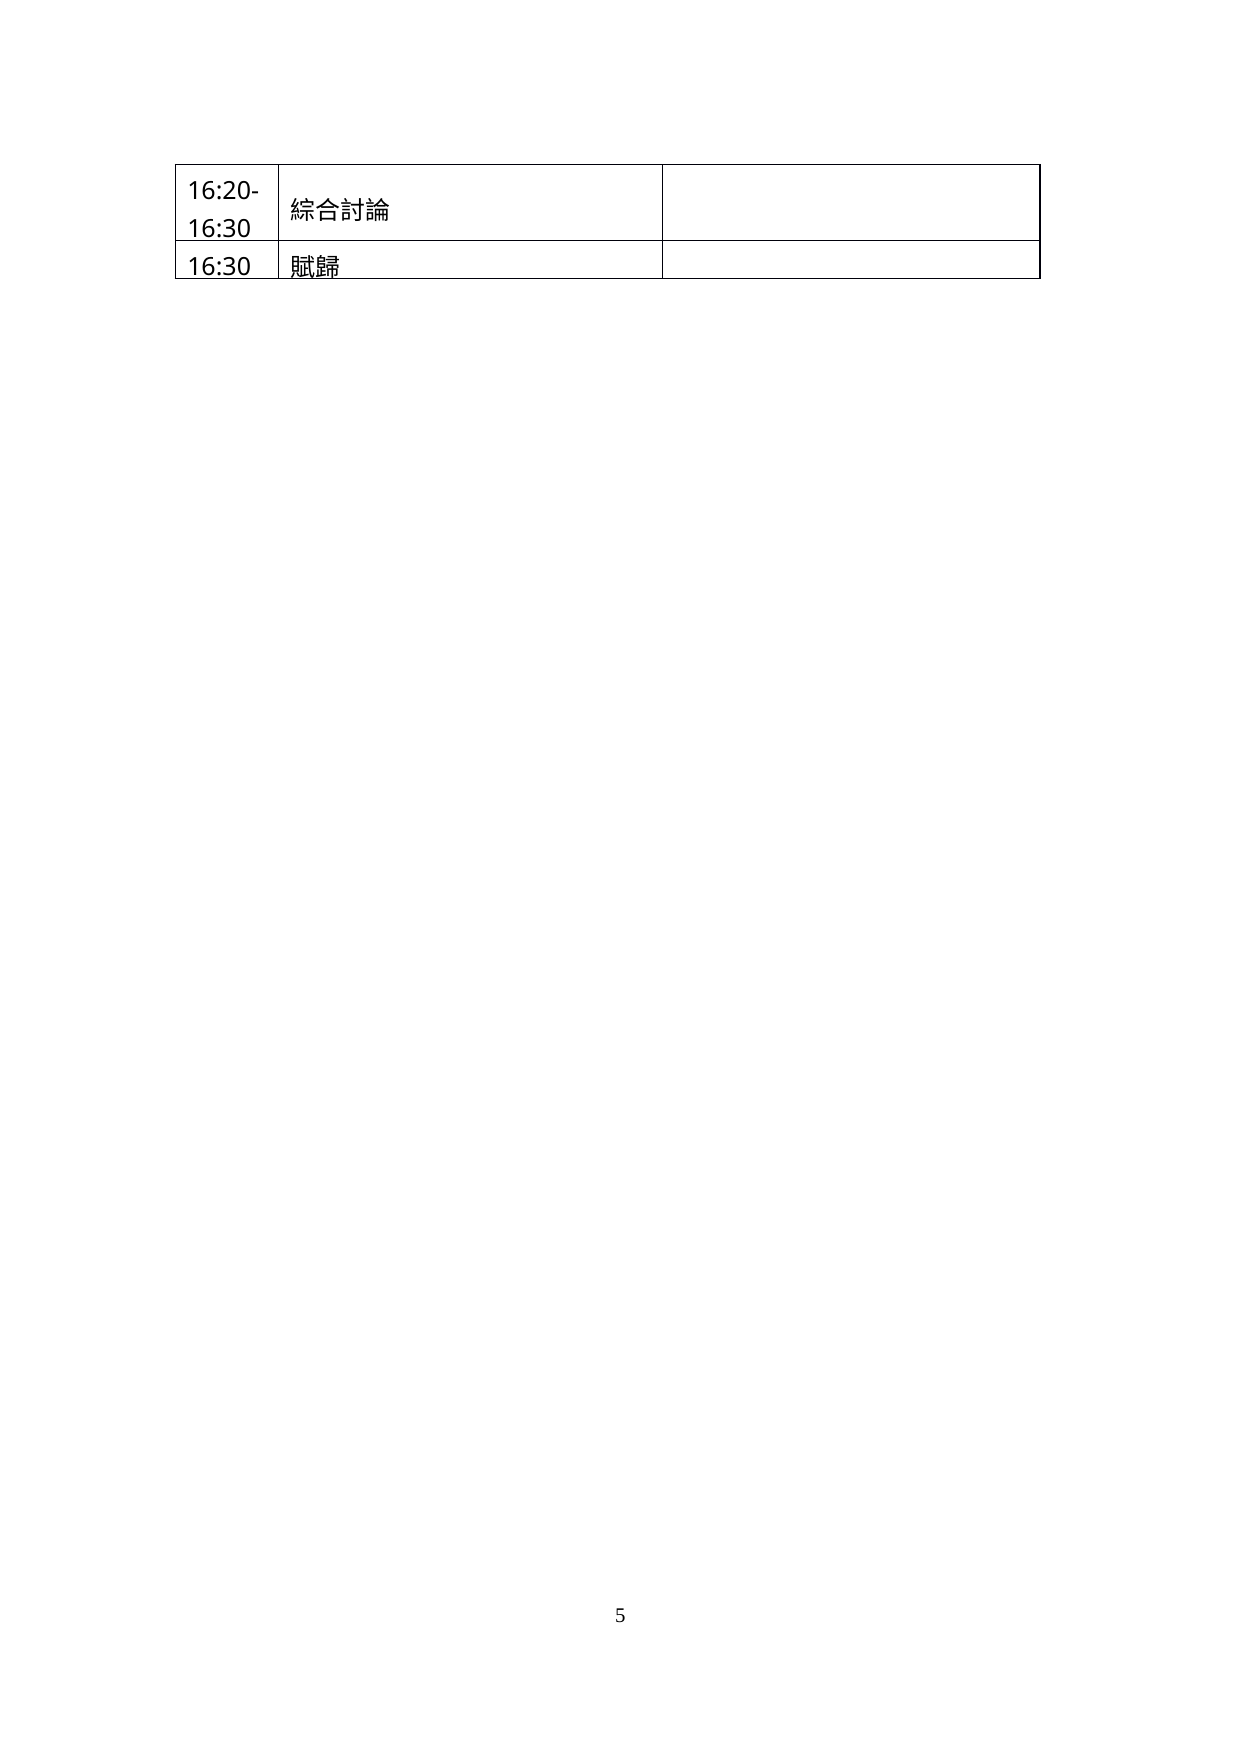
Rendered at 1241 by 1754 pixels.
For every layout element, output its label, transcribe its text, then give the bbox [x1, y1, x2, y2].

table_cell 16:20-16:30 [176, 165, 278, 240]
table_cell 賦歸 [279, 241, 662, 278]
table_cell 綜合討論 [279, 165, 662, 240]
table_cell [663, 165, 1039, 240]
table_cell 16:30 [176, 241, 278, 278]
table_cell [663, 241, 1039, 278]
